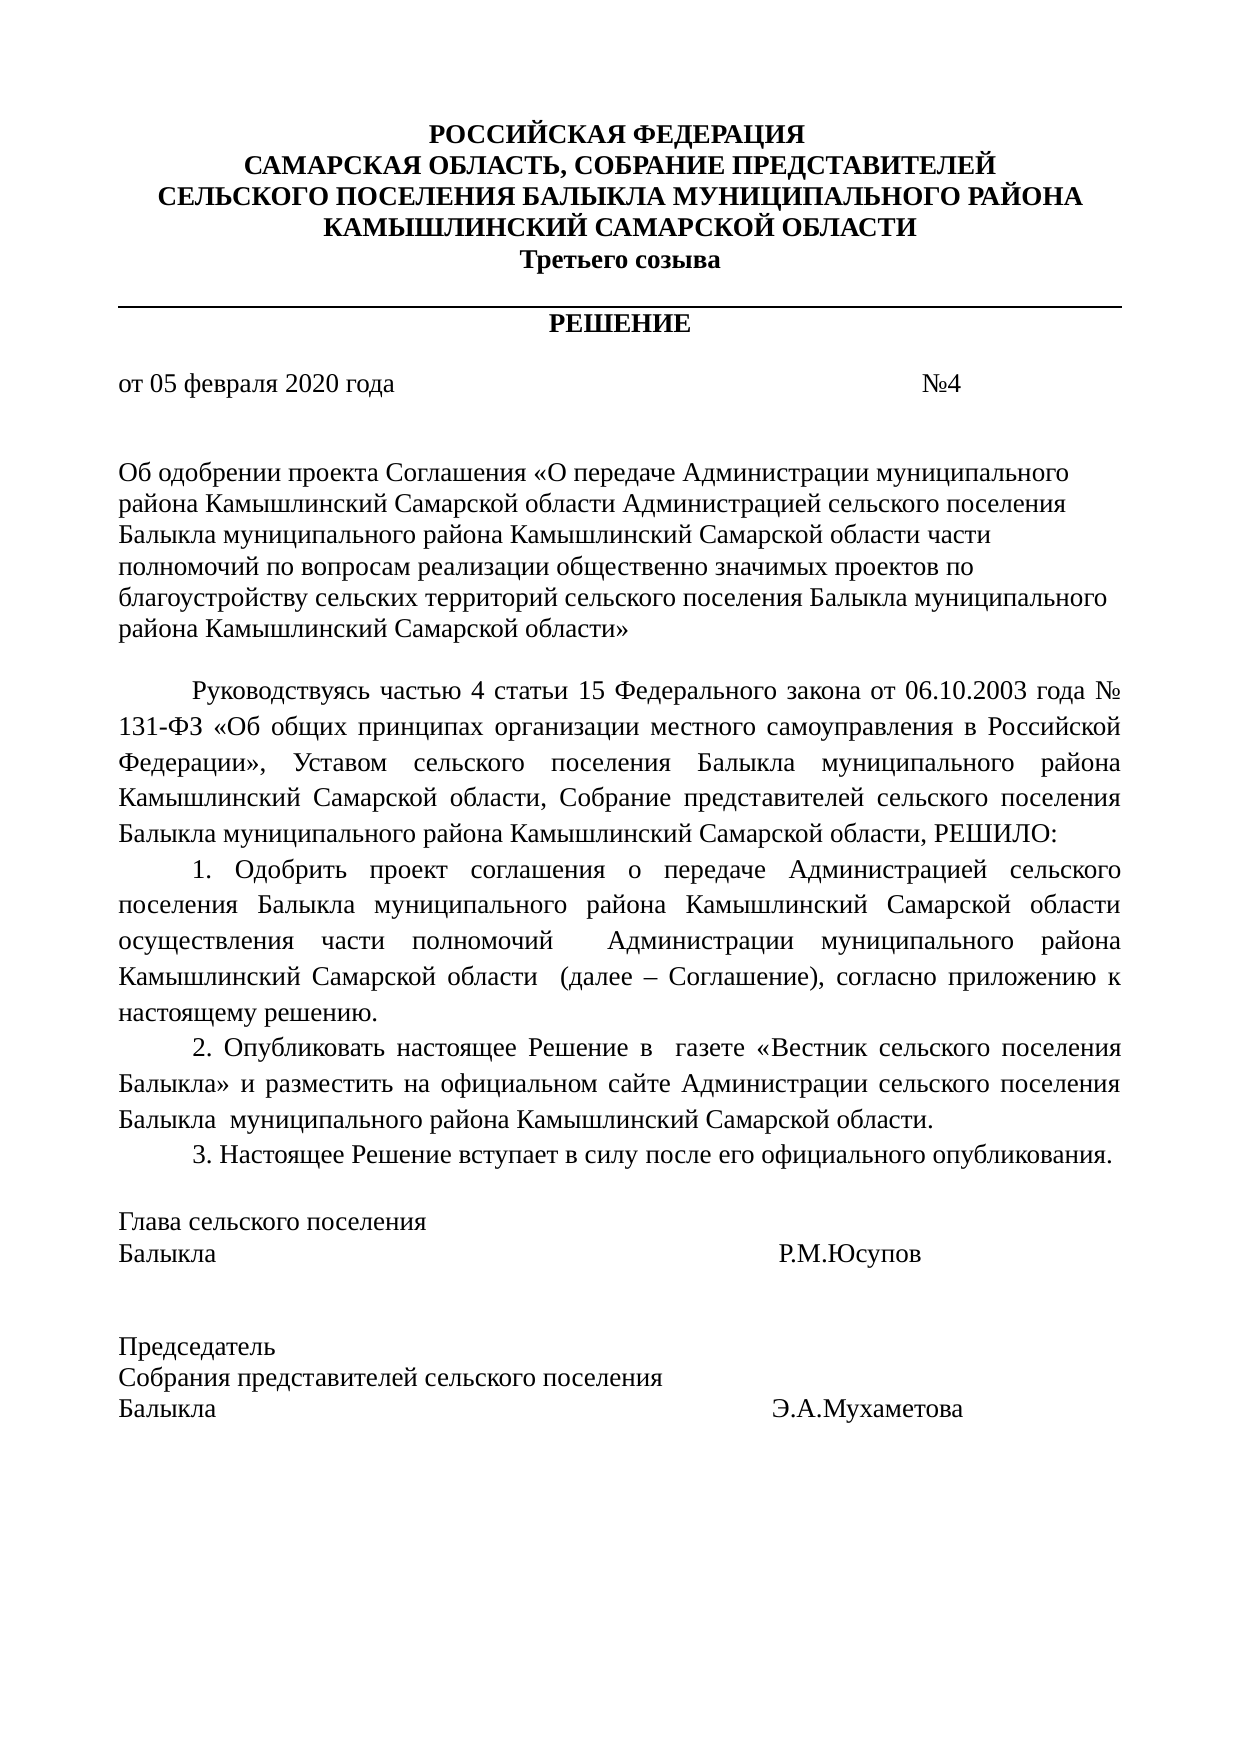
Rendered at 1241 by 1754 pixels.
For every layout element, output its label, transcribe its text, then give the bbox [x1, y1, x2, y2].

text от 05 февраля 2020 года №4 [118, 367, 1122, 399]
text Руководствуясь частью 4 статьи 15 Федерального закона от 06.10.2003 года № 131-ФЗ «Об общих принципах организации местного самоуправления в Российской Федерации», Уставом сельского поселения Балыкла муниципального района Камышлинский Самарской области, Собрание представителей сельского поселения Балыкла муниципального района Камышлинский Самарской области, РЕШИЛО: [118, 674, 1122, 848]
text Глава сельского поселения [118, 1206, 1122, 1237]
text 1. Одобрить проект соглашения о передаче Администрацией сельского поселения Балыкла муниципального района Камышлинский Самарской области осуществления части полномочий Администрации муниципального района Камышлинский Самарской области (далее – Соглашение), согласно приложению к настоящему решению. [118, 853, 1122, 1027]
text РОССИЙСКАЯ ФЕДЕРАЦИЯ [118, 118, 1122, 149]
text САМАРСКАЯ ОБЛАСТЬ, СОБРАНИЕ ПРЕДСТАВИТЕЛЕЙ [118, 149, 1122, 180]
text 2. Опубликовать настоящее Решение в газете «Вестник сельского поселения Балыкла» и разместить на официальном сайте Администрации сельского поселения Балыкла муниципального района Камышлинский Самарской области. [118, 1031, 1122, 1134]
text Балыкла Э.А.Мухаметова [118, 1392, 1122, 1423]
text 3. Настоящее Решение вступает в силу после его официального опубликования. [118, 1139, 1122, 1170]
text Собрания представителей сельского поселения [118, 1361, 1122, 1392]
text Третьего созыва [118, 243, 1122, 274]
text Об одобрении проекта Соглашения «О передаче Администрации муниципального района Камышлинский Самарской области Администрацией сельского поселения Балыкла муниципального района Камышлинский Самарской области части полномочий по вопросам реализации общественно значимых проектов по благоустройству сельских территорий сельского поселения Балыкла муниципального района Камышлинский Самарской области» [118, 456, 1122, 643]
text СЕЛЬСКОГО ПОСЕЛЕНИЯ БАЛЫКЛА МУНИЦИПАЛЬНОГО РАЙОНА КАМЫШЛИНСКИЙ САМАРСКОЙ ОБЛАСТИ [118, 180, 1122, 243]
text РЕШЕНИЕ [118, 308, 1122, 339]
text Балыкла Р.М.Юсупов [118, 1237, 1122, 1268]
text Председатель [118, 1330, 1122, 1361]
